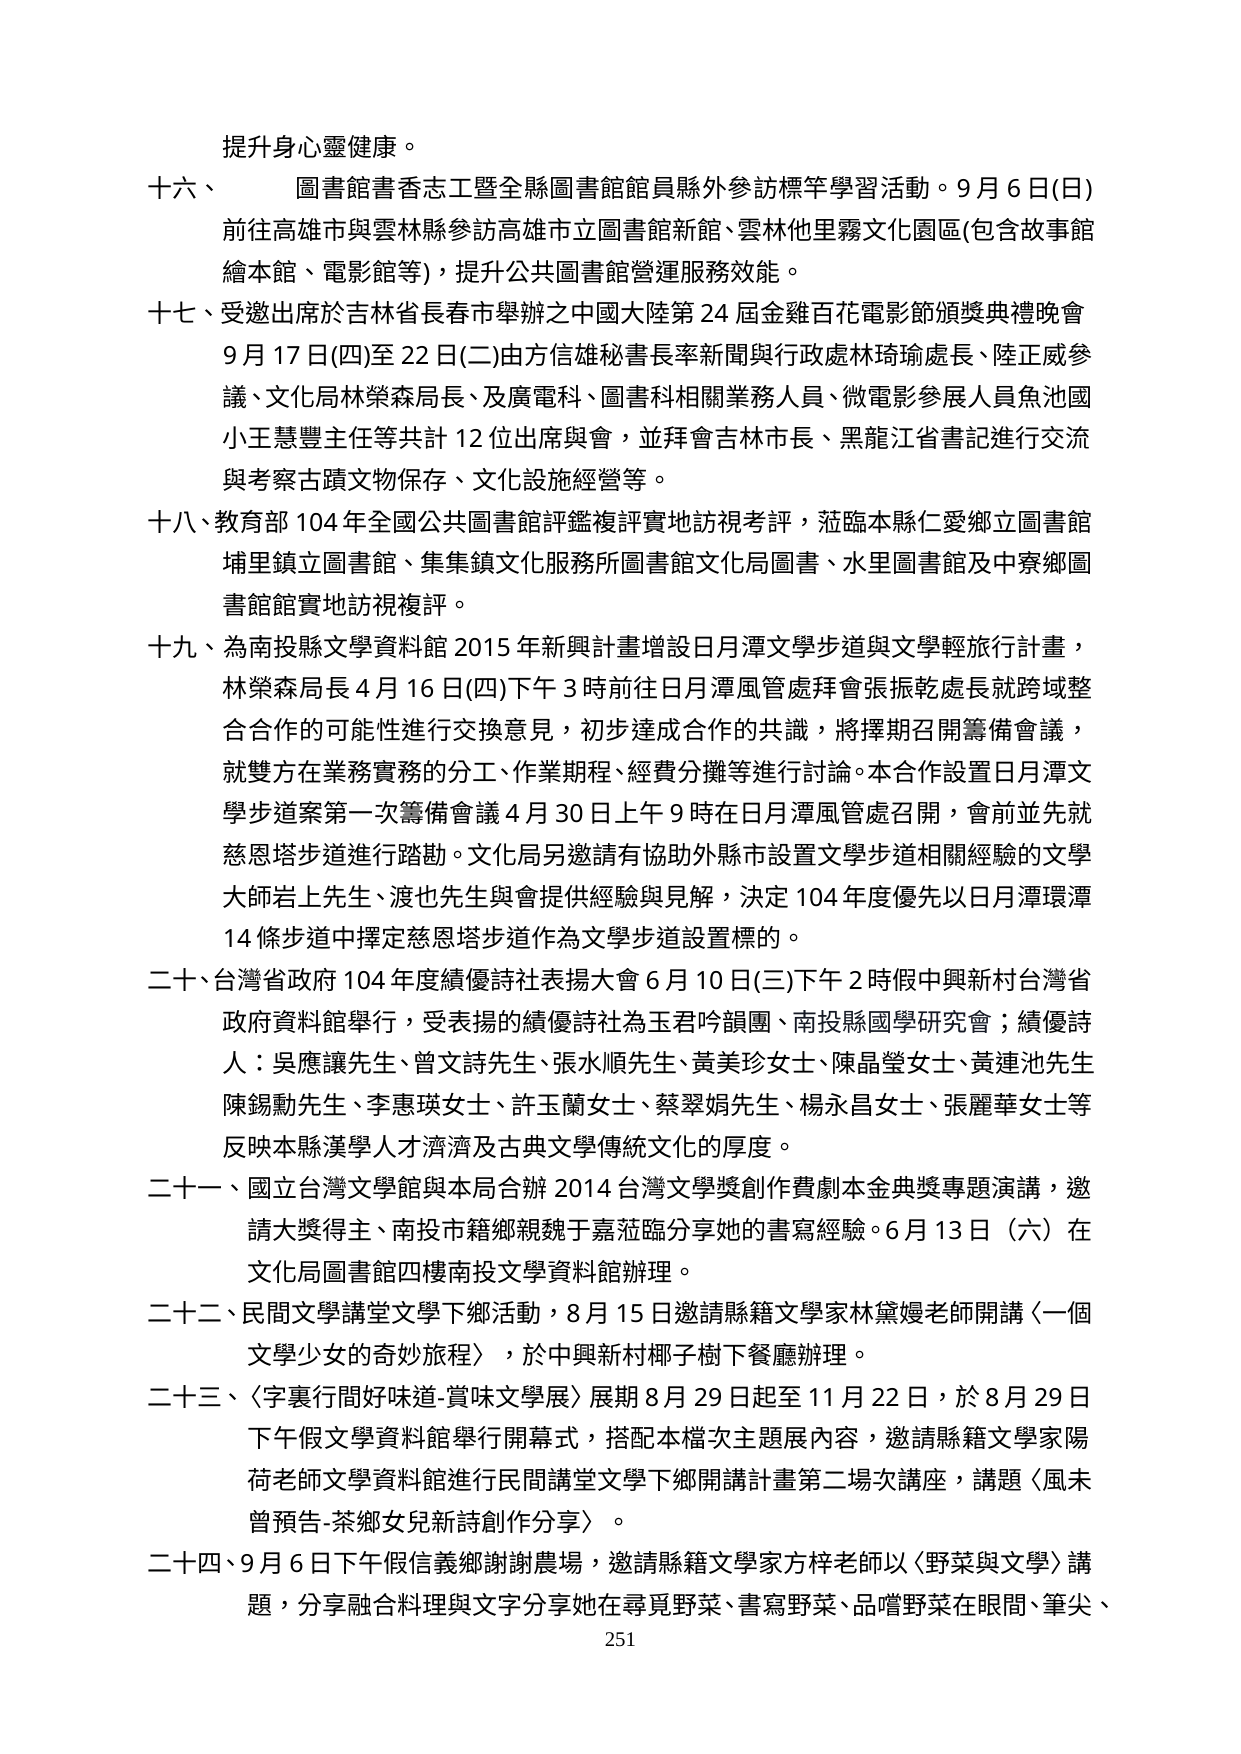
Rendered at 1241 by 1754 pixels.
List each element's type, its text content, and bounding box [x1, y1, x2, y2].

list 圖書館書香志工暨全縣圖書館館員縣外參訪標竿學習活動。9月6日(日)前往高雄市與雲林縣參訪高雄市立圖書館新館、雲林他里霧文化園區(包含故事館、繪本館、電影館等)，提升公共圖書館營運服務效能。 [148, 164, 1092, 289]
text 二十二、民間文學講堂文學下鄉活動，8月15日邀請縣籍文學家林黛嫚老師開講〈一個文學少女的奇妙旅程〉，於中興新村椰子樹下餐廳辦理。 [148, 1289, 1092, 1373]
text 二十、台灣省政府104年度績優詩社表揚大會6月10日(三)下午2時假中興新村台灣省政府資料館舉行，受表揚的績優詩社為玉君吟韻團、南投縣國學研究會；績優詩人：吳應讓先生、曾文詩先生、張水順先生、黃美珍女士、陳晶瑩女士、黃連池先生、陳錫勳先生、李惠瑛女士、許玉蘭女士、蔡翠娟先生、楊永昌女士、張麗華女士等反映本縣漢學人才濟濟及古典文學傳統文化的厚度。 [148, 956, 1092, 1164]
text 二十四、9月6日下午假信義鄉謝謝農場，邀請縣籍文學家方梓老師以〈野菜與文學〉講題，分享融合料理與文字分享她在尋覓野菜、書寫野菜、品嚐野菜在眼間、筆尖、舌尖的文字味蕾。 [148, 1539, 1092, 1623]
text 二十三、〈字裏行間好味道-賞味文學展〉展期8月29日起至11月22日，於8月29日下午假文學資料館舉行開幕式，搭配本檔次主題展內容，邀請縣籍文學家陽荷老師文學資料館進行民間講堂文學下鄉開講計畫第二場次講座，講題〈風未曾預告-茶鄉女兒新詩創作分享〉。 [148, 1373, 1092, 1539]
text 十七、受邀出席於吉林省長春市舉辦之中國大陸第24 屆金雞百花電影節頒獎典禮晚會。9月17日(四)至22日(二)由方信雄秘書長率新聞與行政處林琦瑜處長、陸正威參議、文化局林榮森局長、及廣電科、圖書科相關業務人員、微電影參展人員魚池國小王慧豐主任等共計12位出席與會，並拜會吉林市長、黑龍江省書記進行交流與考察古蹟文物保存、文化設施經營等。 [148, 289, 1092, 498]
list 提升身心靈健康。 [148, 123, 1092, 164]
text 二十一、國立台灣文學館與本局合辦2014台灣文學獎創作費劇本金典獎專題演講，邀請大獎得主、南投市籍鄉親魏于嘉蒞臨分享她的書寫經驗。6月13日（六）在文化局圖書館四樓南投文學資料館辦理。 [148, 1164, 1092, 1289]
text 十八、教育部104年全國公共圖書館評鑑複評實地訪視考評，蒞臨本縣仁愛鄉立圖書館、埔里鎮立圖書館、集集鎮文化服務所圖書館文化局圖書、水里圖書館及中寮鄉圖書館館實地訪視複評。 [148, 498, 1092, 623]
text 十九、為南投縣文學資料館2015年新興計畫增設日月潭文學步道與文學輕旅行計畫，林榮森局長4月16日(四)下午3時前往日月潭風管處拜會張振乾處長就跨域整合合作的可能性進行交換意見，初步達成合作的共識，將擇期召開籌備會議，就雙方在業務實務的分工、作業期程、經費分攤等進行討論。本合作設置日月潭文學步道案第一次籌備會議4月30日上午9時在日月潭風管處召開，會前並先就慈恩塔步道進行踏勘。文化局另邀請有協助外縣市設置文學步道相關經驗的文學大師岩上先生、渡也先生與會提供經驗與見解，決定104年度優先以日月潭環潭14條步道中擇定慈恩塔步道作為文學步道設置標的。 [148, 623, 1092, 956]
